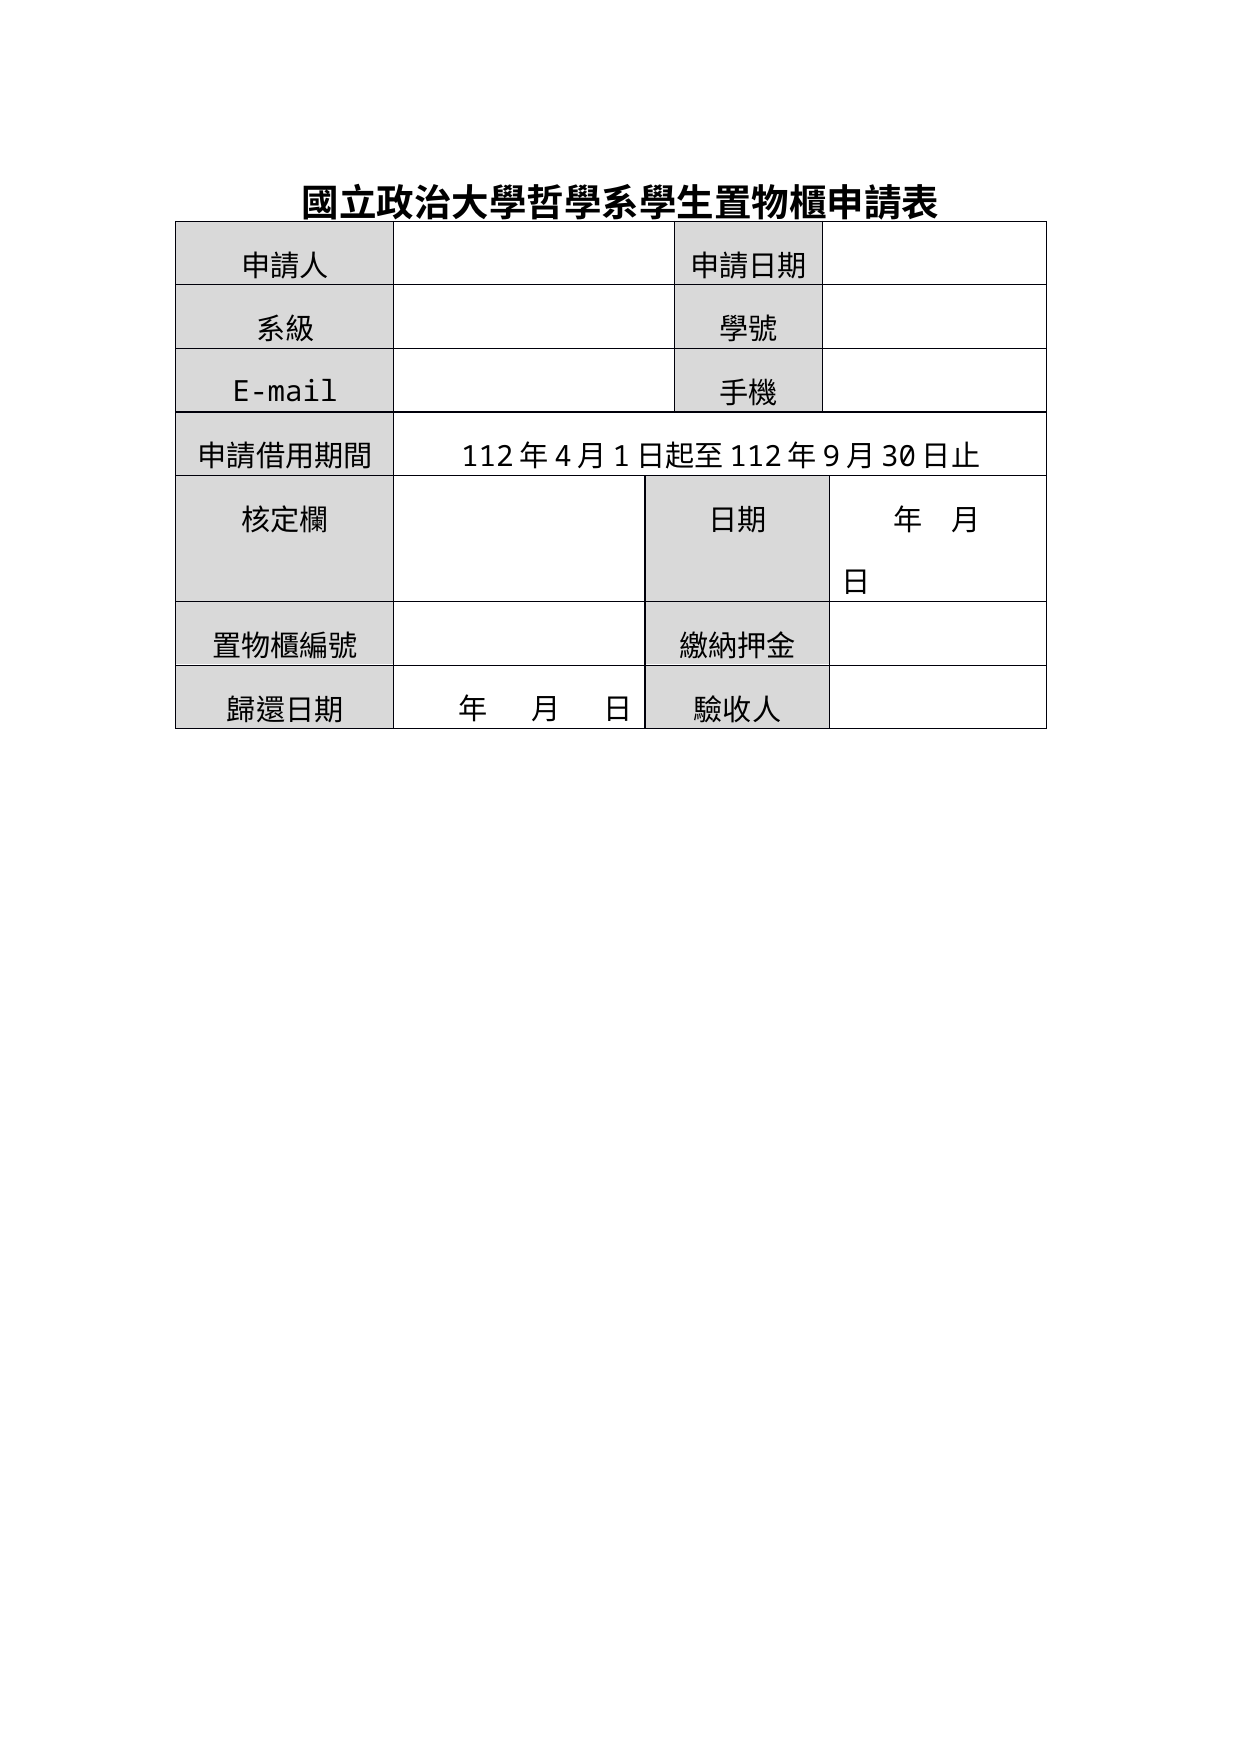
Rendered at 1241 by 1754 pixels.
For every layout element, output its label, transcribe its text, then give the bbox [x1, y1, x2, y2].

table_cell 年 月 日 [830, 476, 1046, 601]
table_cell 繳納押金 [646, 602, 829, 664]
table_cell [394, 349, 674, 411]
table_cell 學號 [675, 285, 822, 348]
table_cell 核定欄 [176, 476, 393, 601]
table_cell E-mail [176, 349, 393, 411]
table_cell 申請借用期間 [176, 413, 393, 475]
table_header 申請日期 [675, 222, 822, 284]
table_cell [394, 602, 644, 664]
table_cell 系級 [176, 285, 393, 348]
table_cell 驗收人 [646, 666, 829, 728]
text 國立政治大學哲學系學生置物櫃申請表 [187, 158, 1053, 221]
table_cell 日期 [646, 476, 829, 601]
table_cell [830, 666, 1046, 728]
table_header [394, 222, 674, 284]
table_cell [823, 285, 1046, 348]
table_cell 年 月 日 [394, 666, 644, 728]
table_header 申請人 [176, 222, 393, 284]
table_cell 112年4月1日起至112年9月30日止 [394, 413, 1046, 475]
table_cell [394, 285, 674, 348]
table_cell [830, 602, 1046, 664]
table_cell [823, 349, 1046, 411]
table_cell 手機 [675, 349, 822, 411]
table_cell 置物櫃編號 [176, 602, 393, 664]
table_cell [394, 476, 644, 601]
table_cell 歸還日期 [176, 666, 393, 728]
table_header [823, 222, 1046, 284]
